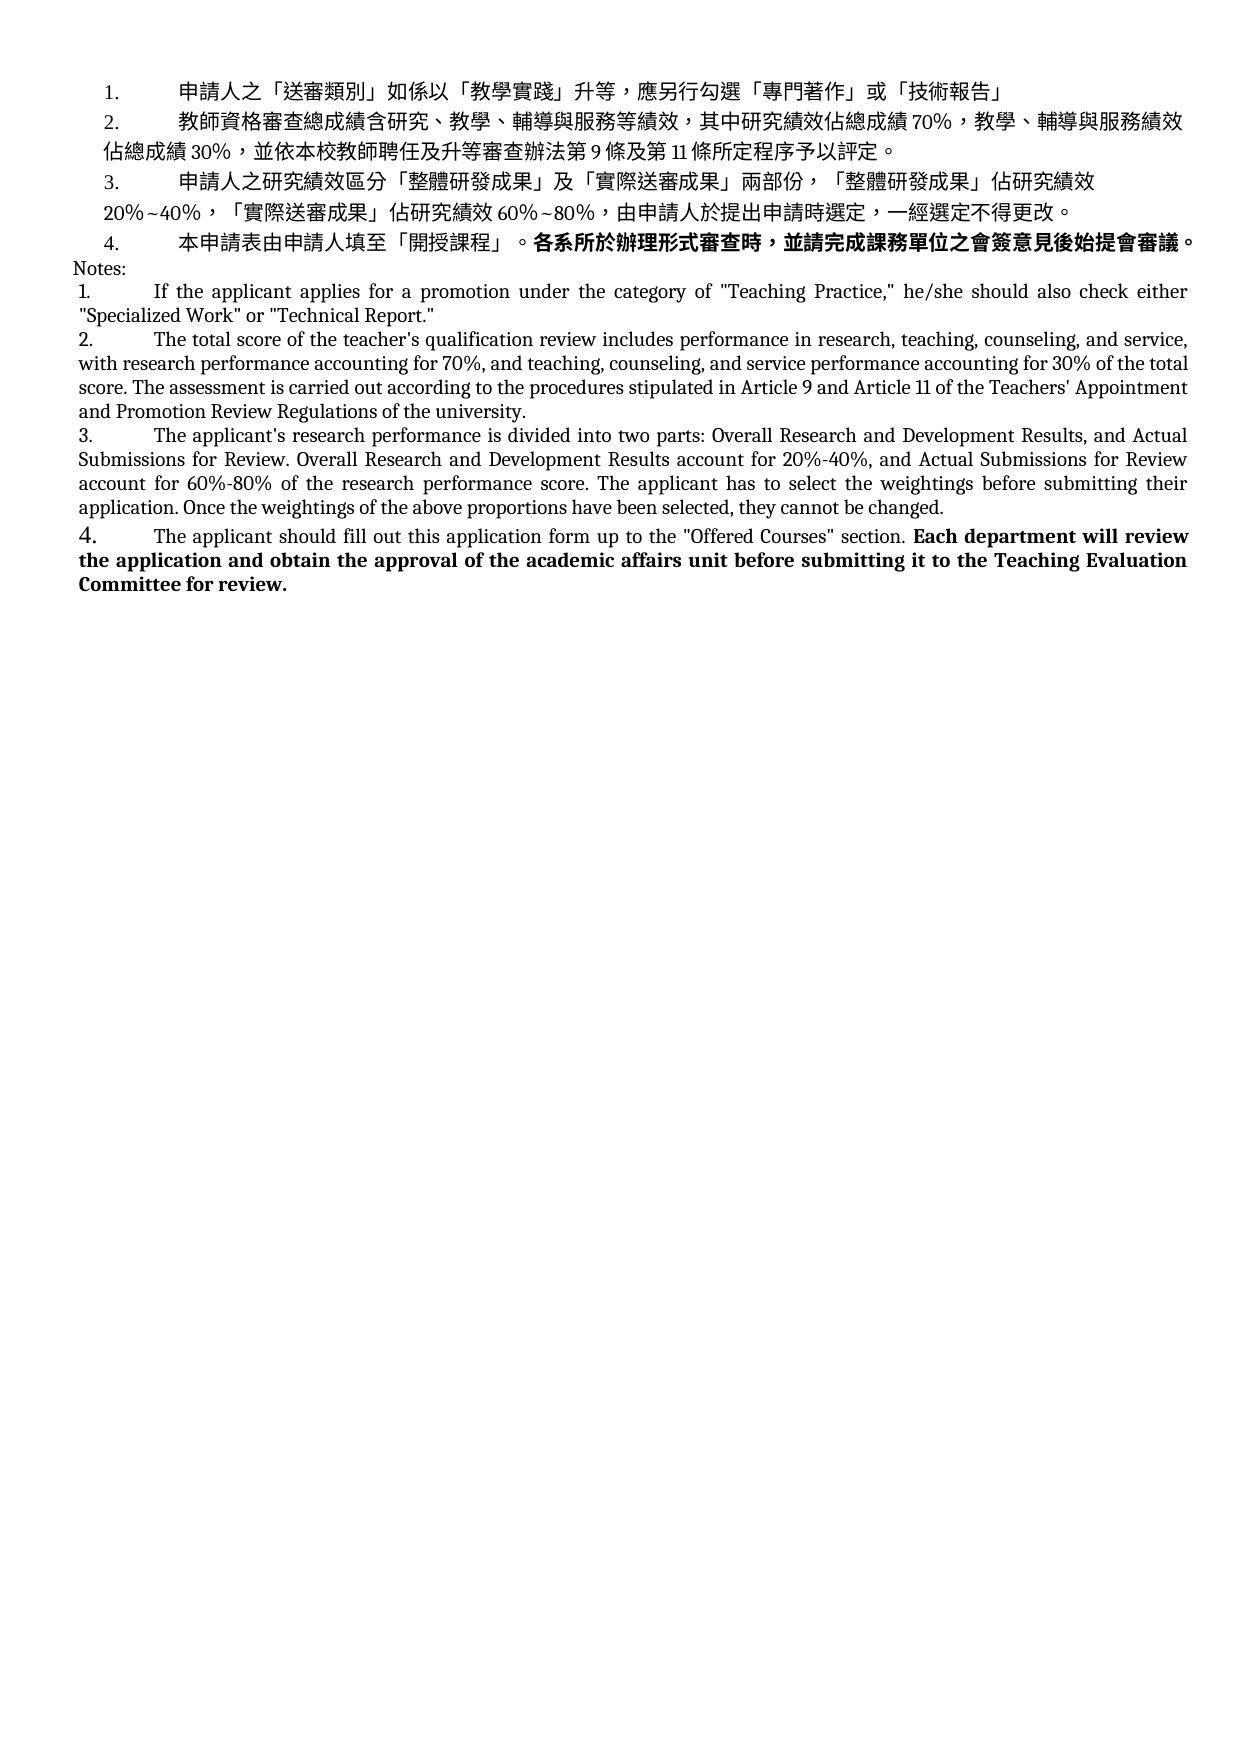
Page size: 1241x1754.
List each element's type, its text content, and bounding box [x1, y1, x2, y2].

list If the applicant applies for a promotion under the category of "Teaching Practice," he/she should also check either "Specialized Work" or "Technical Report." [79, 280, 1189, 328]
text Notes: [72, 256, 1189, 280]
list 本申請表由申請人填至「開授課程」。各系所於辦理形式審查時，並請完成課務單位之會簽意見後始提會審議。 [104, 226, 1189, 256]
list 教師資格審查總成績含研究、教學、輔導與服務等績效，其中研究績效佔總成績70％，教學、輔導與服務績效佔總成績30％，並依本校教師聘任及升等審查辦法第9條及第11條所定程序予以評定。 [104, 105, 1189, 166]
list The total score of the teacher's qualification review includes performance in research, teaching, counseling, and service, with research performance accounting for 70%, and teaching, counseling, and service performance accounting for 30% of the total score. The assessment is carried out according to the procedures stipulated in Article 9 and Article 11 of the Teachers' Appointment and Promotion Review Regulations of the university. [79, 328, 1189, 424]
list 申請人之研究績效區分「整體研發成果」及「實際送審成果」兩部份，「整體研發成果」佔研究績效20％~40％，「實際送審成果」佔研究績效60％~80％，由申請人於提出申請時選定，一經選定不得更改。 [104, 166, 1189, 226]
list The applicant's research performance is divided into two parts: Overall Research and Development Results, and Actual Submissions for Review. Overall Research and Development Results account for 20%-40%, and Actual Submissions for Review account for 60%-80% of the research performance score. The applicant has to select the weightings before submitting their application. Once the weightings of the above proportions have been selected, they cannot be changed. [79, 424, 1189, 520]
list The applicant should fill out this application form up to the "Offered Courses" section. Each department will review the application and obtain the approval of the academic affairs unit before submitting it to the Teaching Evaluation Committee for review. [79, 520, 1189, 596]
list 申請人之「送審類別」如係以「教學實踐」升等，應另行勾選「專門著作」或「技術報告」 [104, 75, 1189, 105]
